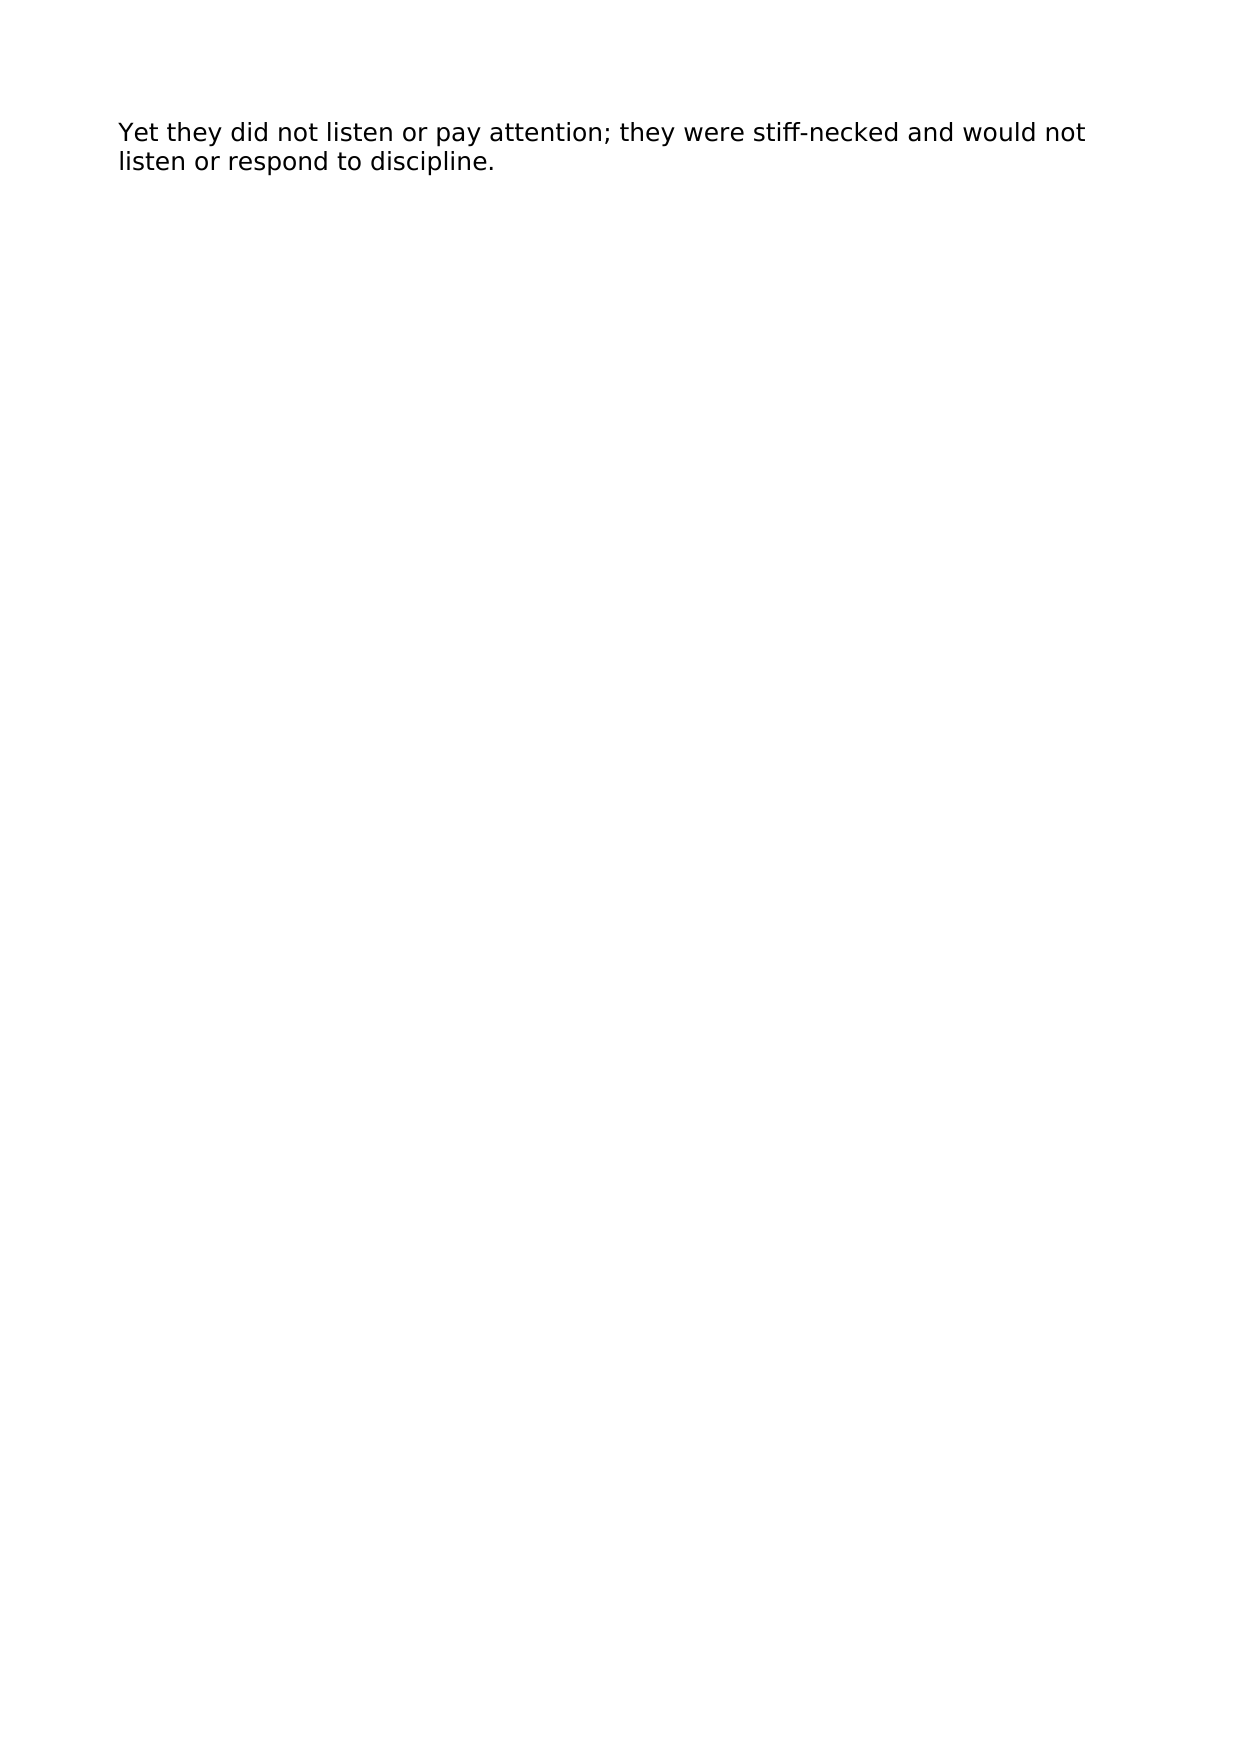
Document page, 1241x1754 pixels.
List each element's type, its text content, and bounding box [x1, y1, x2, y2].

text Yet they did not listen or pay attention; they were stiff-necked and would not listen or respond to discipline. [118, 118, 1122, 176]
